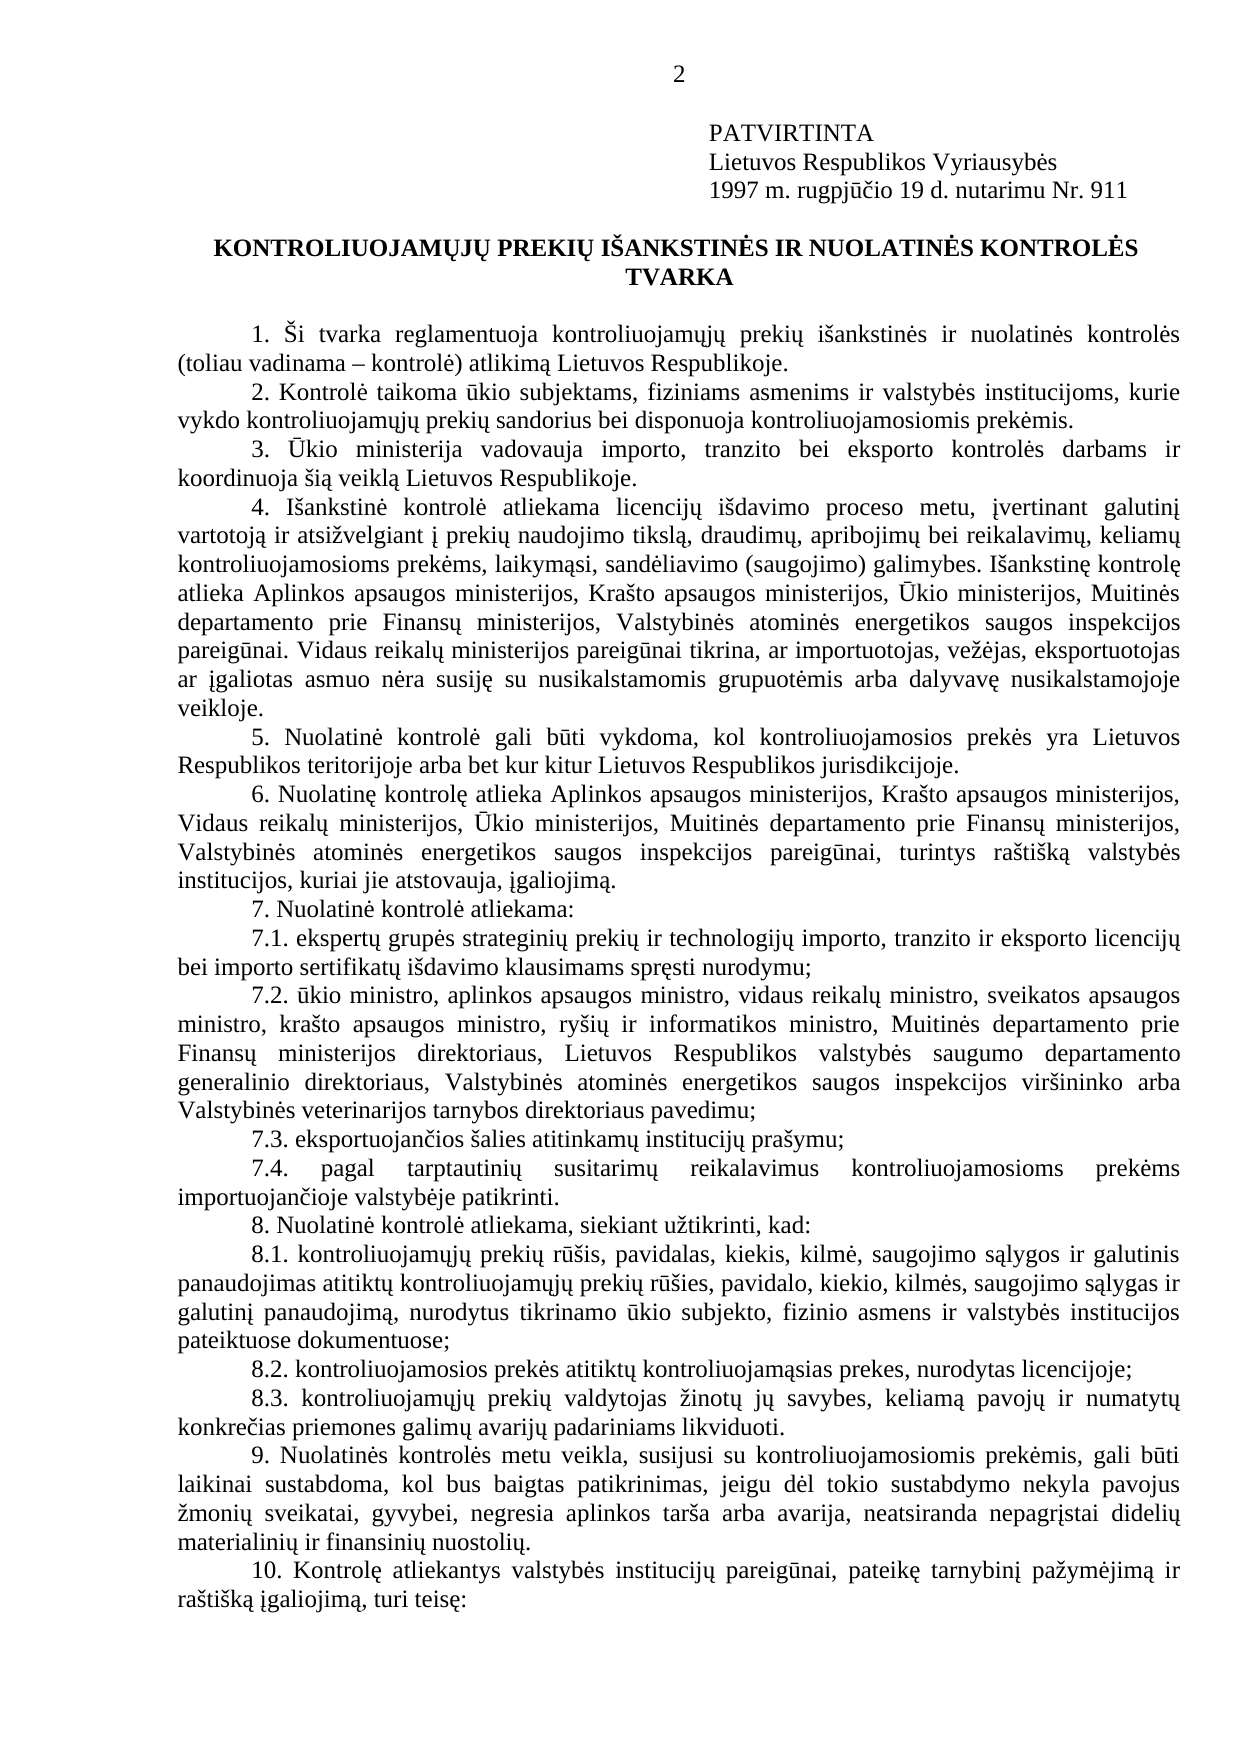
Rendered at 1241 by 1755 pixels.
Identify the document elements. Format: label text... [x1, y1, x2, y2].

text 7.3. eksportuojančios šalies atitinkamų institucijų prašymu; [177, 1124, 1181, 1153]
text 8.3. kontroliuojamųjų prekių valdytojas žinotų jų savybes, keliamą pavojų ir numatytų konkrečias priemones galimų avarijų padariniams likviduoti. [177, 1383, 1181, 1441]
text 10. Kontrolę atliekantys valstybės institucijų pareigūnai, pateikę tarnybinį pažymėjimą ir raštišką įgaliojimą, turi teisę: [177, 1556, 1181, 1613]
text 7.2. ūkio ministro, aplinkos apsaugos ministro, vidaus reikalų ministro, sveikatos apsaugos ministro, krašto apsaugos ministro, ryšių ir informatikos ministro, Muitinės departamento prie Finansų ministerijos direktoriaus, Lietuvos Respublikos valstybės saugumo departamento generalinio direktoriaus, Valstybinės atominės energetikos saugos inspekcijos viršininko arba Valstybinės veterinarijos tarnybos direktoriaus pavedimu; [177, 981, 1181, 1124]
text tvarka [177, 262, 1181, 291]
text 8.1. kontroliuojamųjų prekių rūšis, pavidalas, kiekis, kilmė, saugojimo sąlygos ir galutinis panaudojimas atitiktų kontroliuojamųjų prekių rūšies, pavidalo, kiekio, kilmės, saugojimo sąlygas ir galutinį panaudojimą, nurodytus tikrinamo ūkio subjekto, fizinio asmens ir valstybės institucijos pateiktuose dokumentuose; [177, 1239, 1181, 1354]
text 7. Nuolatinė kontrolė atliekama: [177, 894, 1181, 923]
text 7.1. ekspertų grupės strateginių prekių ir technologijų importo, tranzito ir eksporto licencijų bei importo sertifikatų išdavimo klausimams spręsti nurodymu; [177, 923, 1181, 981]
text 7.4. pagal tarptautinių susitarimų reikalavimus kontroliuojamosioms prekėms importuojančioje valstybėje patikrinti. [177, 1153, 1181, 1211]
text Lietuvos Respublikos Vyriausybės [177, 147, 1181, 176]
text 4. Išankstinė kontrolė atliekama licencijų išdavimo proceso metu, įvertinant galutinį vartotoją ir atsižvelgiant į prekių naudojimo tikslą, draudimų, apribojimų bei reikalavimų, keliamų kontroliuojamosioms prekėms, laikymąsi, sandėliavimo (saugojimo) galimybes. Išankstinę kontrolę atlieka Aplinkos apsaugos ministerijos, Krašto apsaugos ministerijos, Ūkio ministerijos, Muitinės departamento prie Finansų ministerijos, Valstybinės atominės energetikos saugos inspekcijos pareigūnai. Vidaus reikalų ministerijos pareigūnai tikrina, ar importuotojas, vežėjas, eksportuotojas ar įgaliotas asmuo nėra susiję su nusikalstamomis grupuotėmis arba dalyvavę nusikalstamojoje veikloje. [177, 492, 1181, 722]
text Kontroliuojamųjų prekių išankstinės ir nuolatinės kontrolės [177, 233, 1181, 262]
text 9. Nuolatinės kontrolės metu veikla, susijusi su kontroliuojamosiomis prekėmis, gali būti laikinai sustabdoma, kol bus baigtas patikrinimas, jeigu dėl tokio sustabdymo nekyla pavojus žmonių sveikatai, gyvybei, negresia aplinkos tarša arba avarija, neatsiranda nepagrįstai didelių materialinių ir finansinių nuostolių. [177, 1441, 1181, 1556]
text 1. Ši tvarka reglamentuoja kontroliuojamųjų prekių išankstinės ir nuolatinės kontrolės (toliau vadinama – kontrolė) atlikimą Lietuvos Respublikoje. [177, 319, 1181, 377]
text 5. Nuolatinė kontrolė gali būti vykdoma, kol kontroliuojamosios prekės yra Lietuvos Respublikos teritorijoje arba bet kur kitur Lietuvos Respublikos jurisdikcijoje. [177, 722, 1181, 779]
text 8.2. kontroliuojamosios prekės atitiktų kontroliuojamąsias prekes, nurodytas licencijoje; [177, 1354, 1181, 1383]
text 6. Nuolatinę kontrolę atlieka Aplinkos apsaugos ministerijos, Krašto apsaugos ministerijos, Vidaus reikalų ministerijos, Ūkio ministerijos, Muitinės departamento prie Finansų ministerijos, Valstybinės atominės energetikos saugos inspekcijos pareigūnai, turintys raštišką valstybės institucijos, kuriai jie atstovauja, įgaliojimą. [177, 779, 1181, 894]
text 8. Nuolatinė kontrolė atliekama, siekiant užtikrinti, kad: [177, 1211, 1181, 1239]
text PATVIRTINTA [177, 118, 1181, 147]
text 3. Ūkio ministerija vadovauja importo, tranzito bei eksporto kontrolės darbams ir koordinuoja šią veiklą Lietuvos Respublikoje. [177, 434, 1181, 492]
text 1997 m. rugpjūčio 19 d. nutarimu Nr. 911 [177, 176, 1181, 204]
text 2. Kontrolė taikoma ūkio subjektams, fiziniams asmenims ir valstybės institucijoms, kurie vykdo kontroliuojamųjų prekių sandorius bei disponuoja kontroliuojamosiomis prekėmis. [177, 377, 1181, 434]
